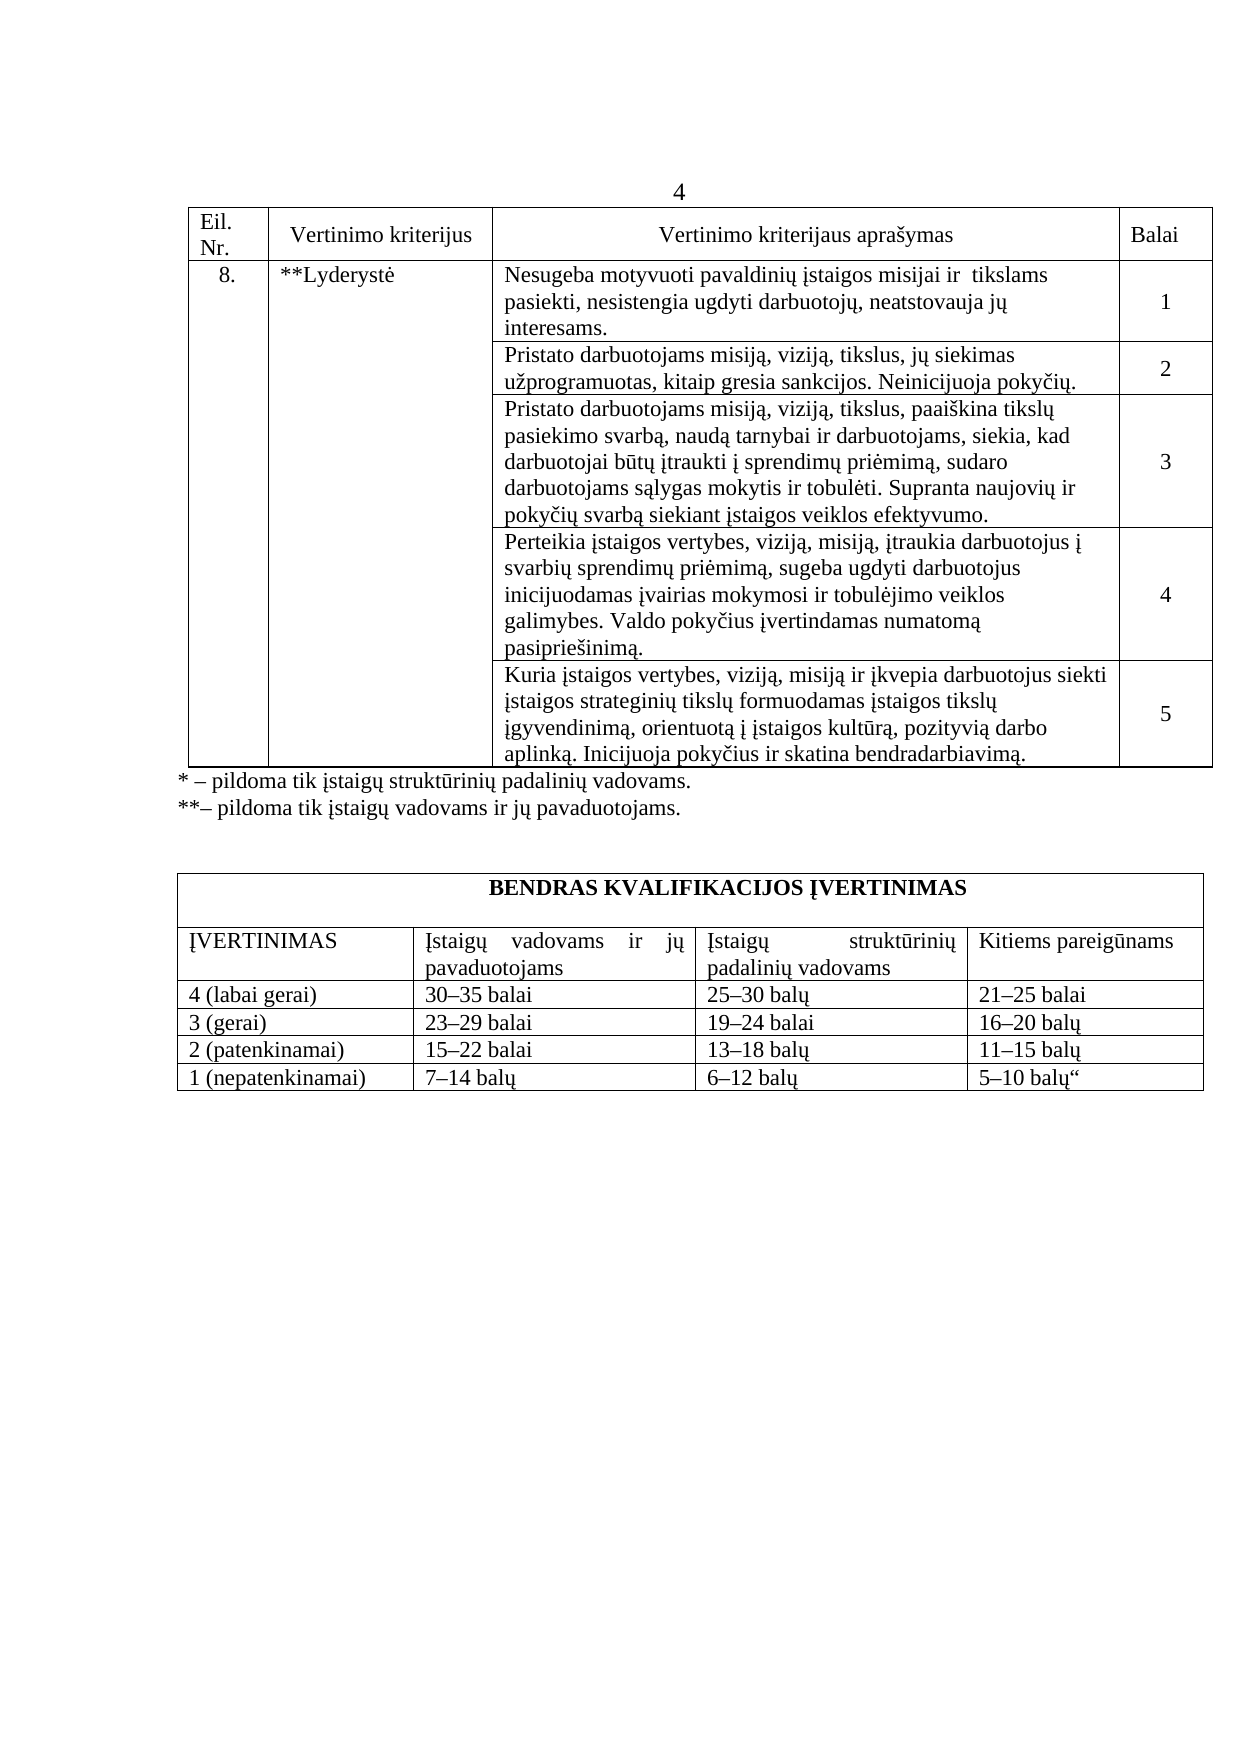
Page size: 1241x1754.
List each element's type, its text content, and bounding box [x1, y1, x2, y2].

table_cell 11–15 balų [968, 1036, 1203, 1062]
table_cell Įstaigų vadovams ir jų pavaduotojams [414, 928, 695, 980]
table_cell 15–22 balai [414, 1036, 695, 1062]
table_cell 6–12 balų [696, 1064, 967, 1090]
table_cell 8. [189, 261, 268, 766]
table_cell **Lyderystė [269, 261, 492, 766]
table_cell Įstaigų struktūrinių padalinių vadovams [696, 928, 967, 980]
table_cell 7–14 balų [414, 1064, 695, 1090]
table_cell 4 [1120, 528, 1212, 660]
table_cell 25–30 balų [696, 981, 967, 1008]
table_header Balai [1120, 208, 1212, 260]
table_cell Pristato darbuotojams misiją, viziją, tikslus, paaiškina tikslų pasiekimo svarbą, naudą tarnybai ir darbuotojams, siekia, kad darbuotojai būtų įtraukti į sprendimų priėmimą, sudaro darbuotojams sąlygas mokytis ir tobulėti. Supranta naujovių ir pokyčių svarbą siekiant įstaigos veiklos efektyvumo. [493, 395, 1119, 527]
text **– pildoma tik įstaigų vadovams ir jų pavaduotojams. [177, 794, 1181, 820]
table_cell Perteikia įstaigos vertybes, viziją, misiją, įtraukia darbuotojus į svarbių sprendimų priėmimą, sugeba ugdyti darbuotojus inicijuodamas įvairias mokymosi ir tobulėjimo veiklos galimybes. Valdo pokyčius įvertindamas numatomą pasipriešinimą. [493, 528, 1119, 660]
table_cell Kitiems pareigūnams [968, 928, 1203, 980]
table_cell 23–29 balai [414, 1009, 695, 1035]
table_cell 13–18 balų [696, 1036, 967, 1062]
table_cell 5–10 balų“ [968, 1064, 1203, 1090]
table_cell 21–25 balai [968, 981, 1203, 1008]
table_cell 3 (gerai) [178, 1009, 413, 1035]
table_cell ĮVERTINIMAS [178, 928, 413, 980]
table_header BENDRAS KVALIFIKACIJOS ĮVERTINIMAS [178, 874, 1203, 927]
table_cell 19–24 balai [696, 1009, 967, 1035]
table_cell Nesugeba motyvuoti pavaldinių įstaigos misijai ir tikslams pasiekti, nesistengia ugdyti darbuotojų, neatstovauja jų interesams. [493, 261, 1119, 341]
table_cell 5 [1120, 661, 1212, 766]
table_cell 3 [1120, 395, 1212, 527]
table_cell Pristato darbuotojams misiją, viziją, tikslus, jų siekimas užprogramuotas, kitaip gresia sankcijos. Neinicijuoja pokyčių. [493, 342, 1119, 394]
table_cell 1 (nepatenkinamai) [178, 1064, 413, 1090]
table_cell 2 (patenkinamai) [178, 1036, 413, 1062]
table_cell 16–20 balų [968, 1009, 1203, 1035]
table_header Vertinimo kriterijaus aprašymas [493, 208, 1119, 260]
table_header Eil. Nr. [189, 208, 268, 260]
text * – pildoma tik įstaigų struktūrinių padalinių vadovams. [177, 767, 1181, 794]
table_header Vertinimo kriterijus [269, 208, 492, 260]
table_cell 2 [1120, 342, 1212, 394]
table_cell Kuria įstaigos vertybes, viziją, misiją ir įkvepia darbuotojus siekti įstaigos strateginių tikslų formuodamas įstaigos tikslų įgyvendinimą, orientuotą į įstaigos kultūrą, pozityvią darbo aplinką. Inicijuoja pokyčius ir skatina bendradarbiavimą. [493, 661, 1119, 766]
table_cell 4 (labai gerai) [178, 981, 413, 1008]
table_cell 30–35 balai [414, 981, 695, 1008]
table_cell 1 [1120, 261, 1212, 341]
